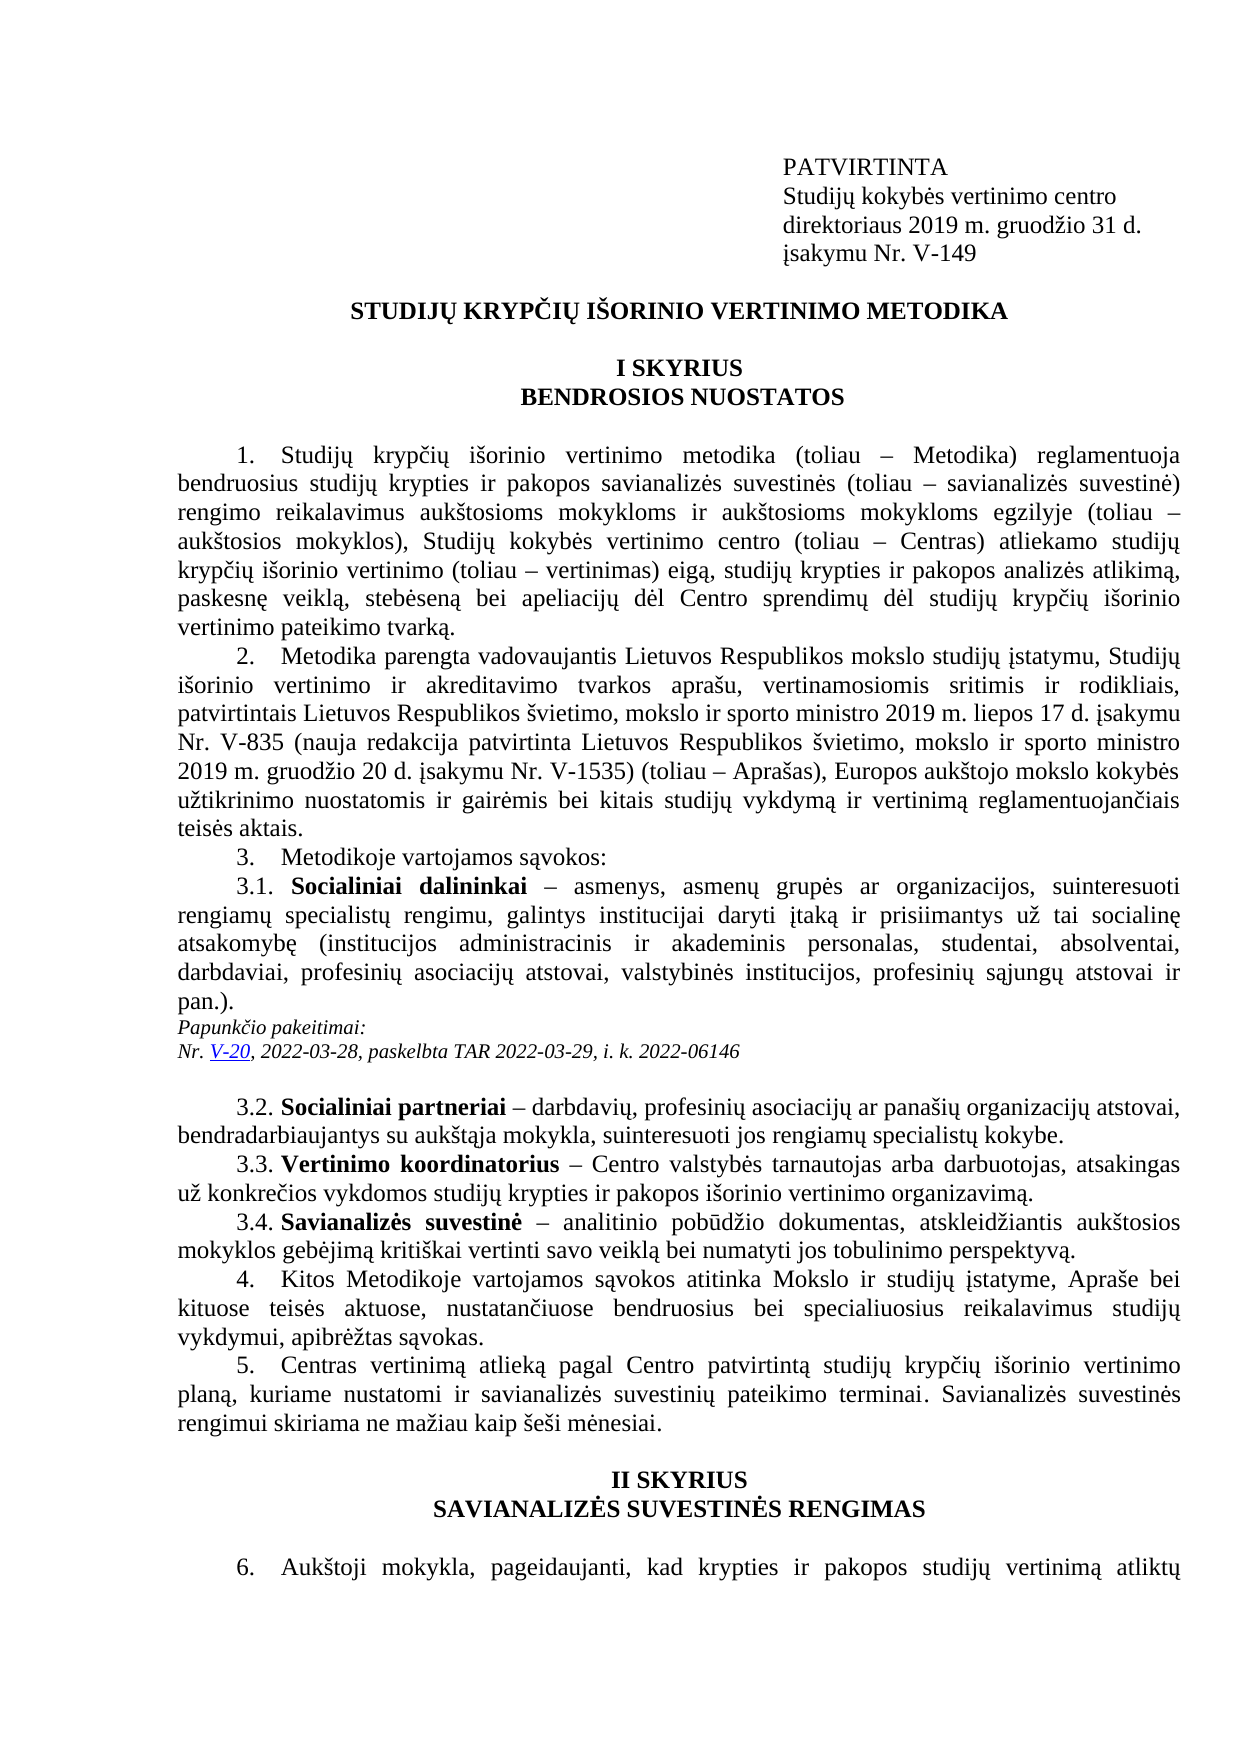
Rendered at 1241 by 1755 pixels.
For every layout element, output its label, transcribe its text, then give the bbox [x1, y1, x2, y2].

text 3.3. Vertinimo koordinatorius – Centro valstybės tarnautojas arba darbuotojas, atsakingas už konkrečios vykdomos studijų krypties ir pakopos išorinio vertinimo organizavimą. [177, 1149, 1181, 1207]
text 5. Centras vertinimą atlieką pagal Centro patvirtintą studijų krypčių išorinio vertinimo planą, kuriame nustatomi ir savianalizės suvestinių pateikimo terminai. Savianalizės suvestinės rengimui skiriama ne mažiau kaip šeši mėnesiai. [177, 1350, 1181, 1437]
text STUDIJŲ KRYPČIŲ IŠORINIO VERTINIMO METODIKA [177, 296, 1181, 325]
text Nr. V-20, 2022-03-28, paskelbta TAR 2022-03-29, i. k. 2022-06146 [177, 1039, 1181, 1063]
text PATVIRTINTA [177, 152, 1181, 181]
text 2. Metodika parengta vadovaujantis Lietuvos Respublikos mokslo studijų įstatymu, Studijų išorinio vertinimo ir akreditavimo tvarkos aprašu, vertinamosiomis sritimis ir rodikliais, patvirtintais Lietuvos Respublikos švietimo, mokslo ir sporto ministro 2019 m. liepos 17 d. įsakymu Nr. V-835 (nauja redakcija patvirtinta Lietuvos Respublikos švietimo, mokslo ir sporto ministro 2019 m. gruodžio 20 d. įsakymu Nr. V-1535) (toliau – Aprašas), Europos aukštojo mokslo kokybės užtikrinimo nuostatomis ir gairėmis bei kitais studijų vykdymą ir vertinimą reglamentuojančiais teisės aktais. [177, 641, 1181, 842]
text SAVIANALIZĖS SUVESTINĖS RENGIMAS [177, 1494, 1181, 1523]
text 3. Metodikoje vartojamos sąvokos: [177, 842, 1181, 871]
text 4. Kitos Metodikoje vartojamos sąvokos atitinka Mokslo ir studijų įstatyme, Apraše bei kituose teisės aktuose, nustatančiuose bendruosius bei specialiuosius reikalavimus studijų vykdymui, apibrėžtas sąvokas. [177, 1264, 1181, 1350]
text 3.2. Socialiniai partneriai – darbdavių, profesinių asociacijų ar panašių organizacijų atstovai, bendradarbiaujantys su aukštąja mokykla, suinteresuoti jos rengiamų specialistų kokybe. [177, 1092, 1181, 1149]
text 3.1. Socialiniai dalininkai – asmenys, asmenų grupės ar organizacijos, suinteresuoti rengiamų specialistų rengimu, galintys institucijai daryti įtaką ir prisiimantys už tai socialinę atsakomybę (institucijos administracinis ir akademinis personalas, studentai, absolventai, darbdaviai, profesinių asociacijų atstovai, valstybinės institucijos, profesinių sąjungų atstovai ir pan.). [177, 871, 1181, 1015]
text II SKYRIUS [177, 1465, 1181, 1494]
text direktoriaus 2019 m. gruodžio 31 d. [177, 210, 1181, 238]
text Studijų kokybės vertinimo centro [177, 181, 1181, 210]
text Papunkčio pakeitimai: [177, 1015, 1181, 1039]
text I SKYRIUS [177, 353, 1181, 382]
text įsakymu Nr. V-149 [177, 238, 1181, 267]
text 1. Studijų krypčių išorinio vertinimo metodika (toliau – Metodika) reglamentuoja bendruosius studijų krypties ir pakopos savianalizės suvestinės (toliau – savianalizės suvestinė) rengimo reikalavimus aukštosioms mokykloms ir aukštosioms mokykloms egzilyje (toliau – aukštosios mokyklos), Studijų kokybės vertinimo centro (toliau – Centras) atliekamo studijų krypčių išorinio vertinimo (toliau – vertinimas) eigą, studijų krypties ir pakopos analizės atlikimą, paskesnę veiklą, stebėseną bei apeliacijų dėl Centro sprendimų dėl studijų krypčių išorinio vertinimo pateikimo tvarką. [177, 440, 1181, 641]
text BENDROSIOS NUOSTATOS [177, 382, 1181, 411]
text 3.4. Savianalizės suvestinė – analitinio pobūdžio dokumentas, atskleidžiantis aukštosios mokyklos gebėjimą kritiškai vertinti savo veiklą bei numatyti jos tobulinimo perspektyvą. [177, 1207, 1181, 1264]
text 6. Aukštoji mokykla, pageidaujanti, kad krypties ir pakopos studijų vertinimą atliktų [177, 1552, 1181, 1580]
